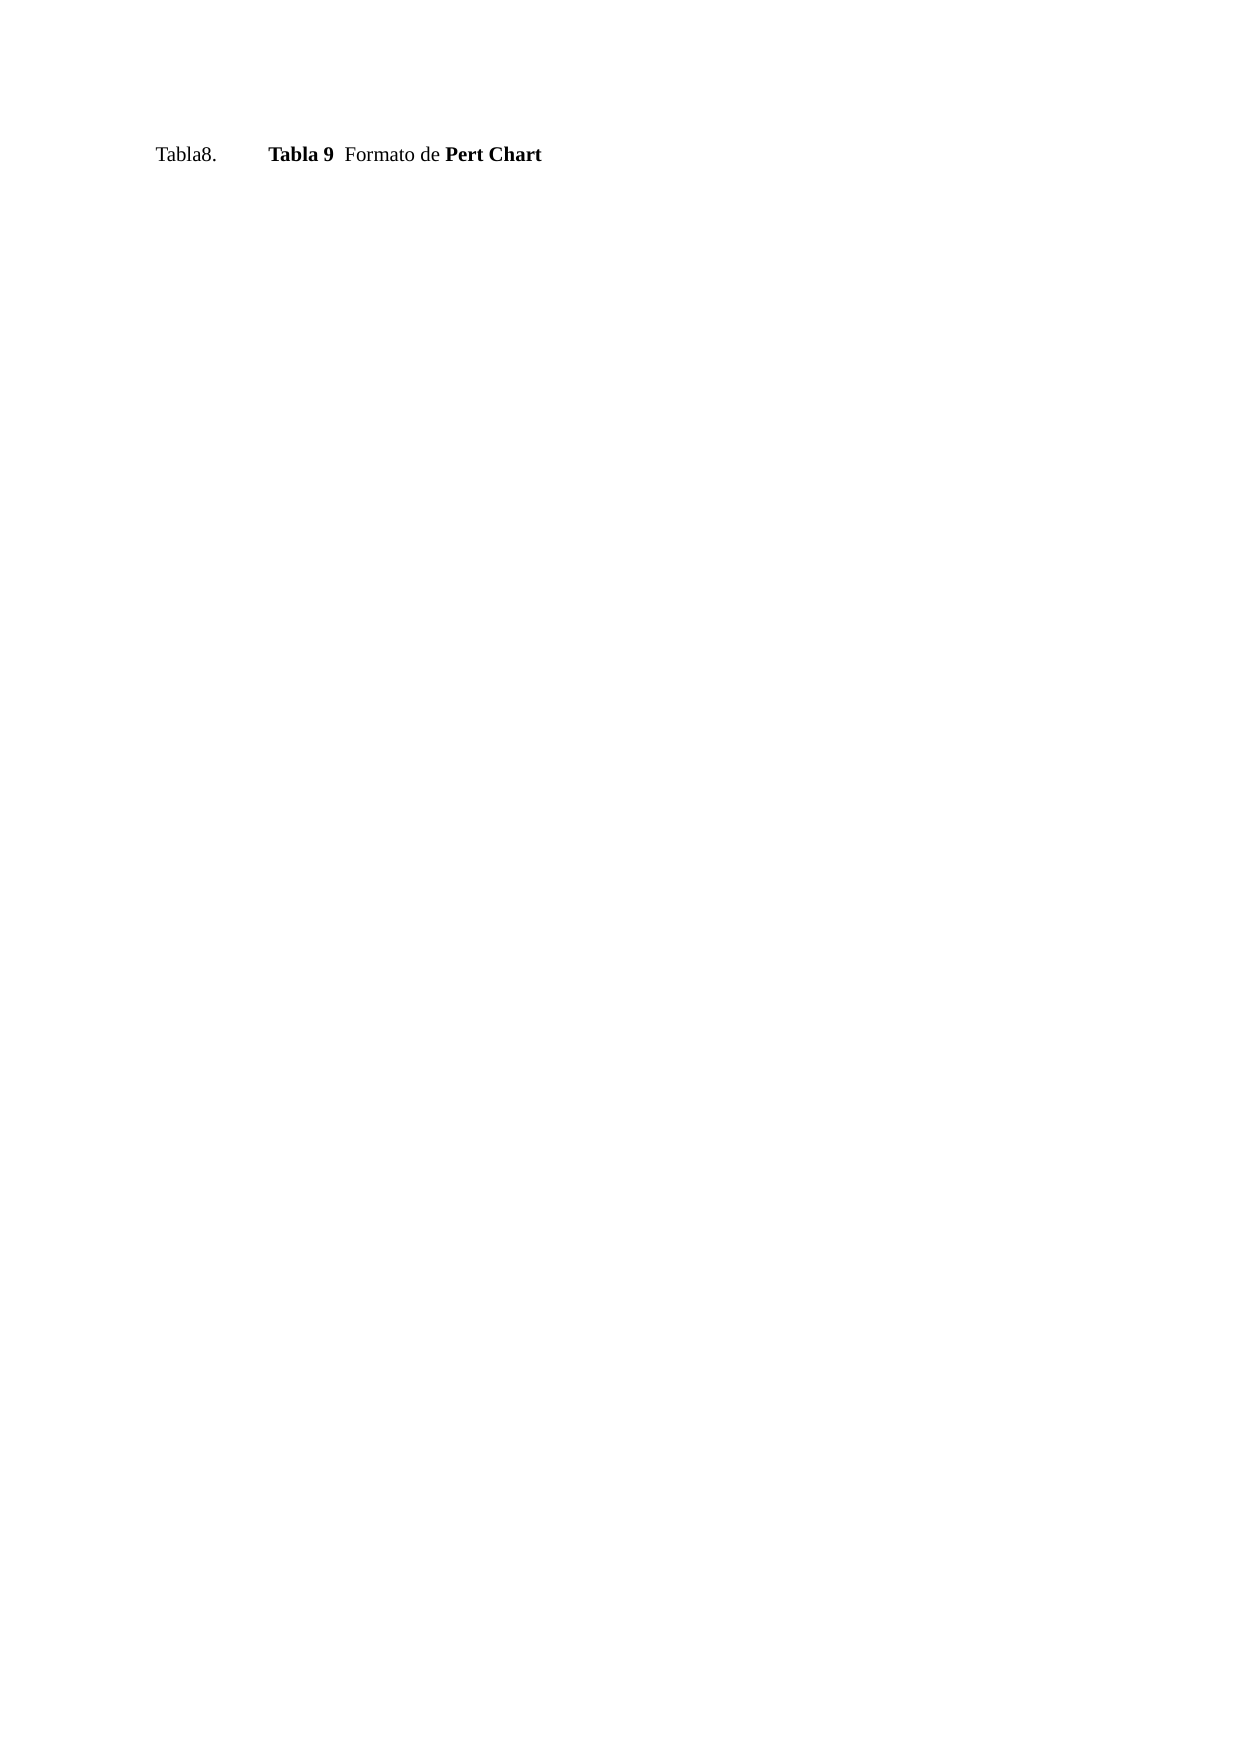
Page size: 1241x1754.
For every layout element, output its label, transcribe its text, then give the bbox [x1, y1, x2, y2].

subtitle Tabla 9 Formato de Pert Chart [155, 142, 1122, 166]
